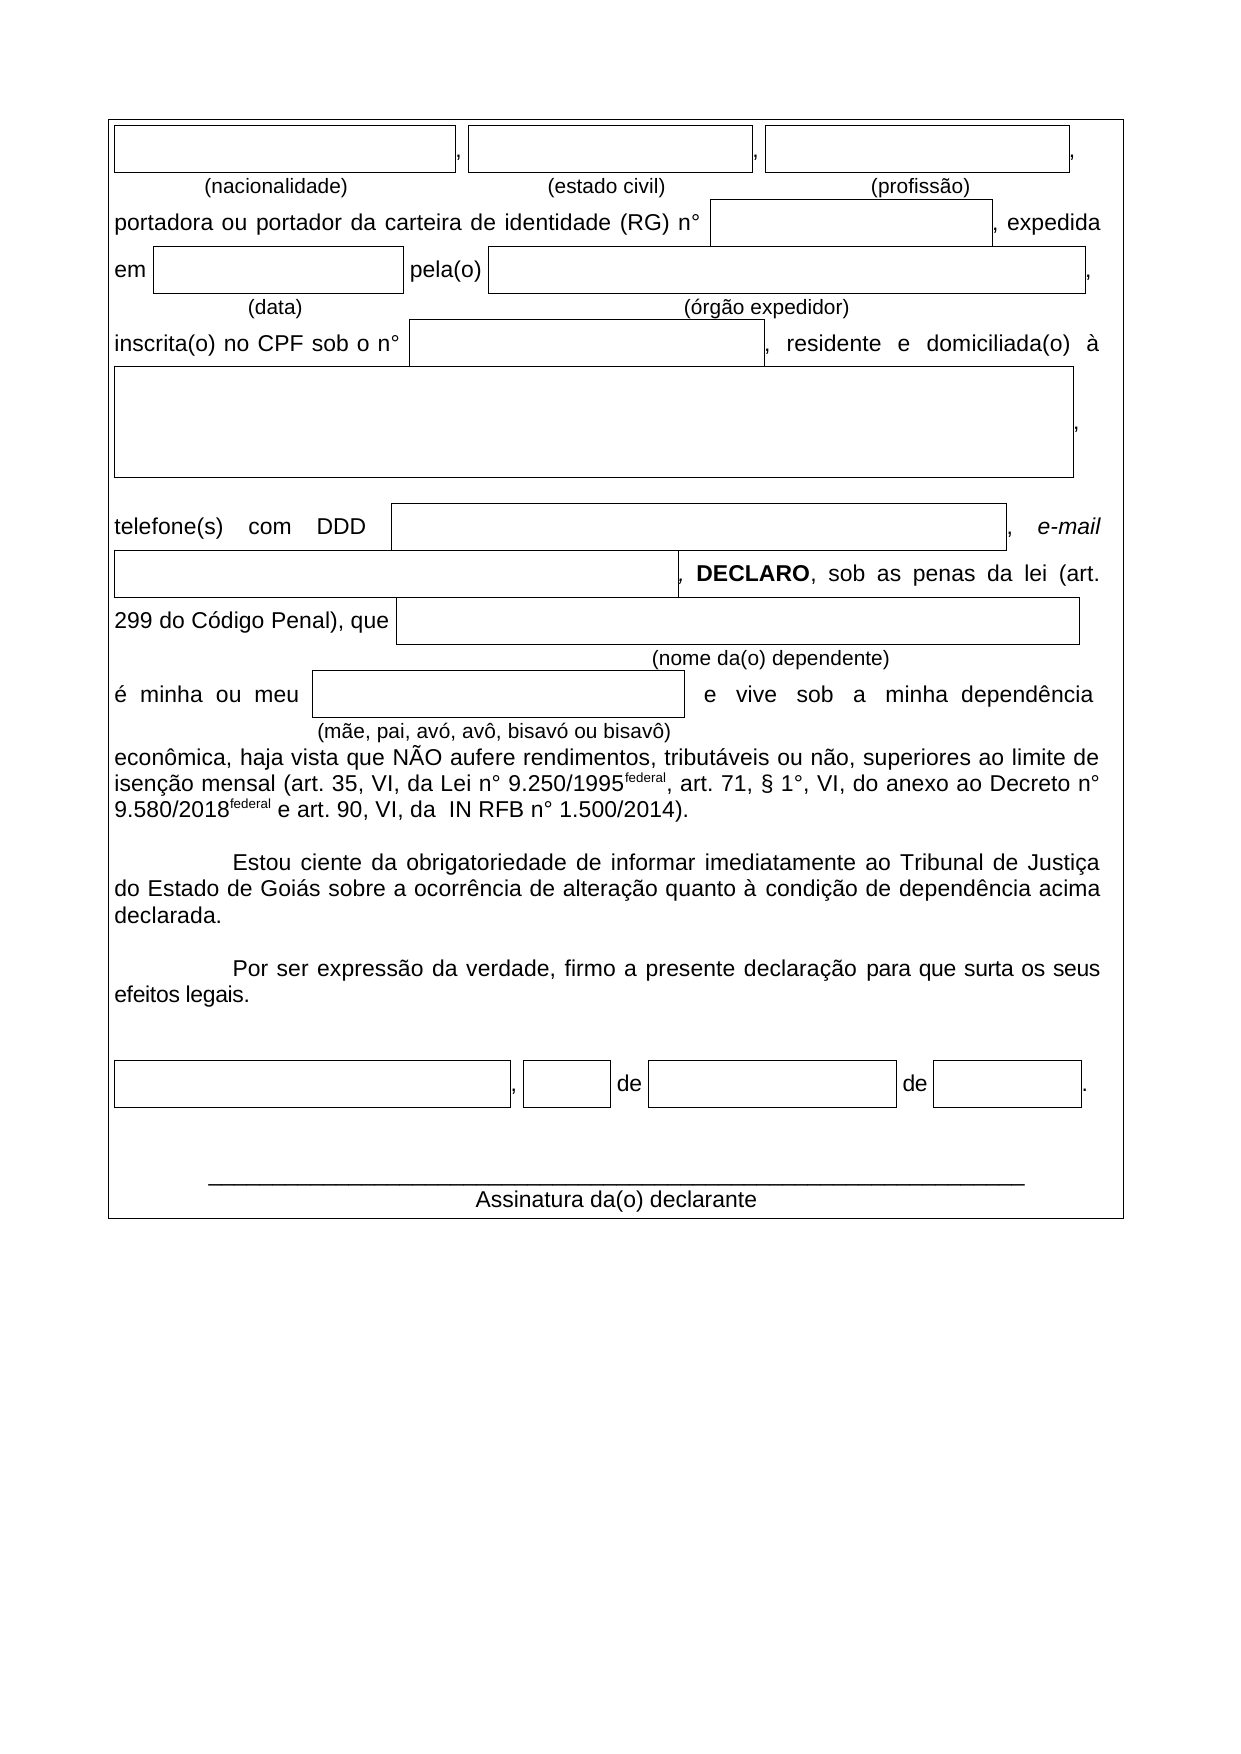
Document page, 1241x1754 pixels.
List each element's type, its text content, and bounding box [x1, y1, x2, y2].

table_header , , , (nacionalidade) (estado civil) (profissão) portadora ou portador da carteira de identidade (RG) n° , expedida em pela(o) , (data) (órgão expedidor) inscrita(o) no CPF sob o n° , residente e domiciliada(o) à , telefone(s) com DDD , e-mail , DECLARO, sob as penas da lei (art. 299 do Código Penal), que (nome da(o) dependente) é minha ou meu e vive sob a minha dependência (mãe, pai, avó, avô, bisavó ou bisavô) econômica, haja vista que NÃO aufere rendimentos, tributáveis ou não, superiores ao limite de isenção mensal (art. 35, VI, da Lei n° 9.250/1995federal, art. 71, § 1°, VI, do anexo ao Decreto n° 9.580/2018federal e art. 90, VI, da IN RFB n° 1.500/2014). Estou ciente da obrigatoriedade de informar imediatamente ao Tribunal de Justiça do Estado de Goiás sobre a ocorrência de alteração quanto à condição de dependência acima declarada. Por ser expressão da verdade, firmo a presente declaração para que surta os seus efeitos legais. , de de . ________________________________________________________________ Assinatura da(o) declarante [109, 120, 1123, 1218]
